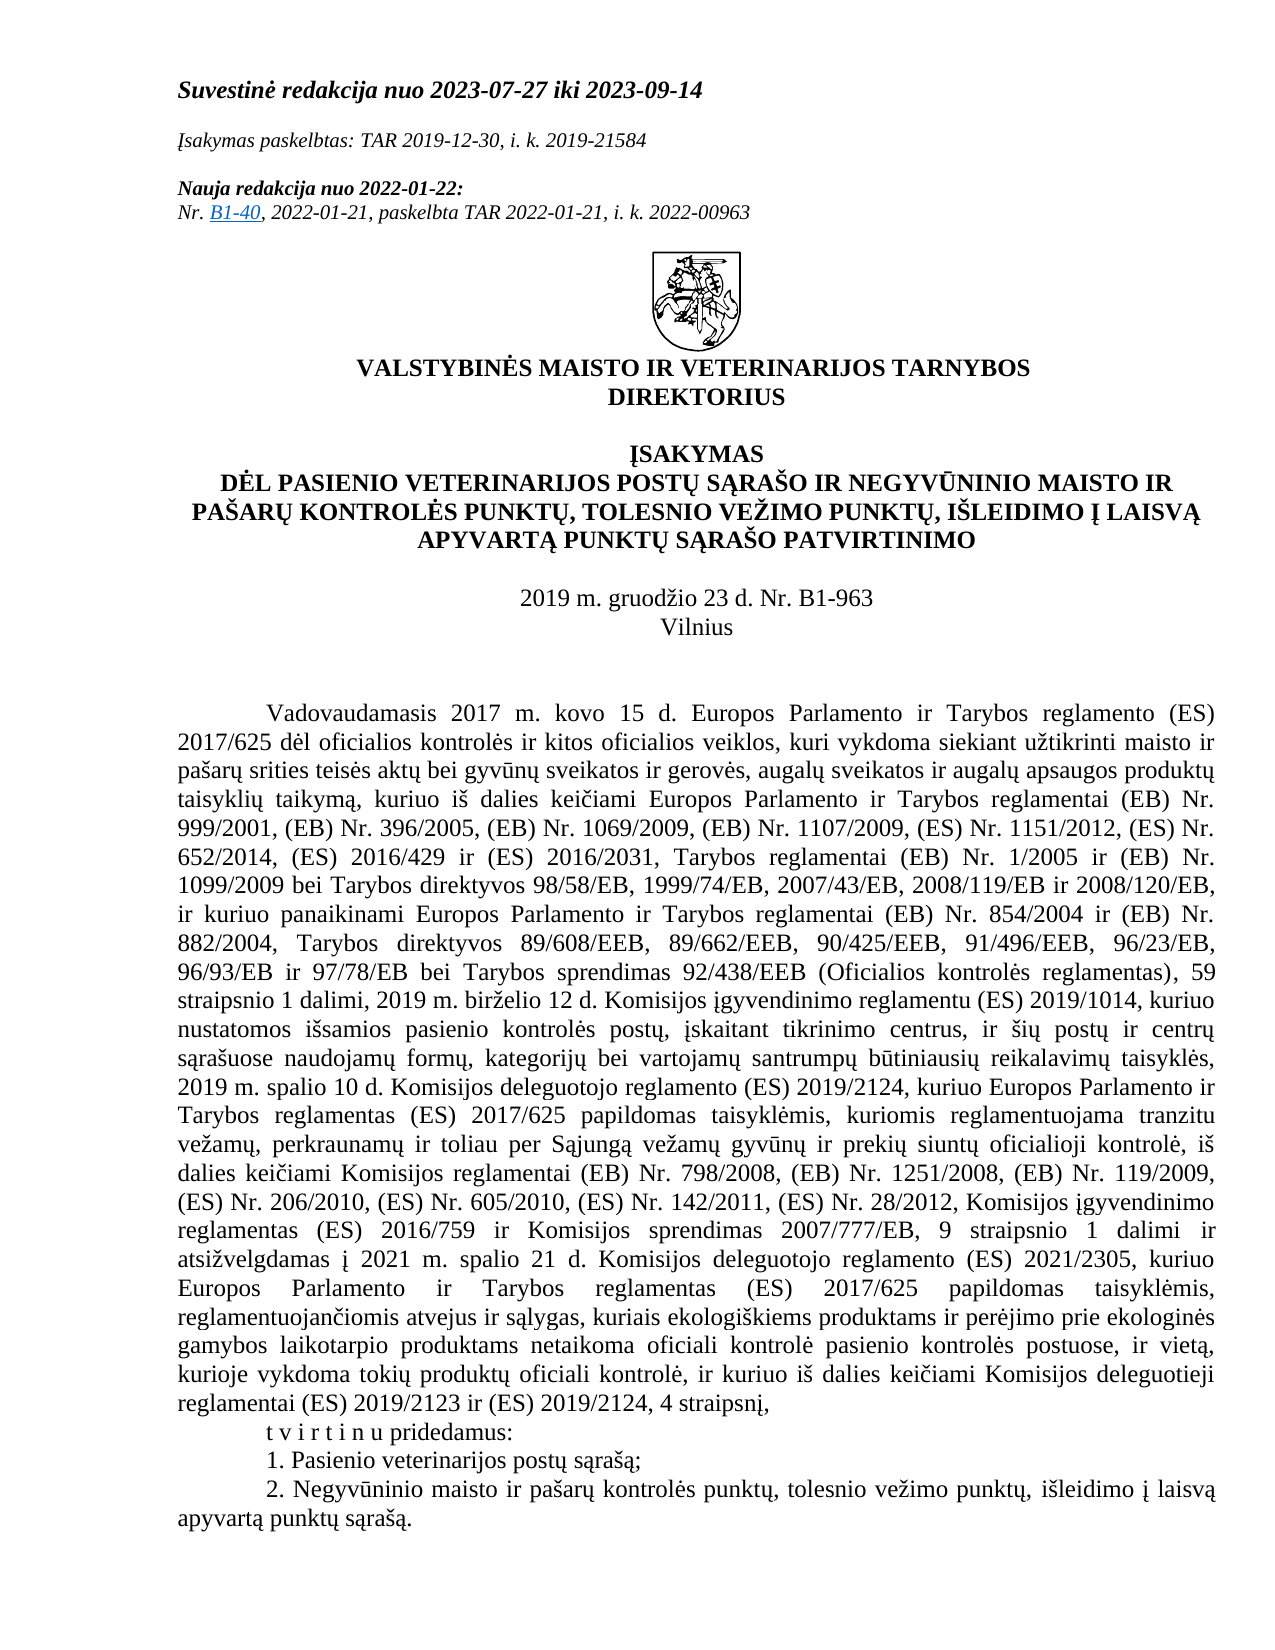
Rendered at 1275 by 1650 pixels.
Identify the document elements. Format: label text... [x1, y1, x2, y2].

text Vadovaudamasis 2017 m. kovo 15 d. Europos Parlamento ir Tarybos reglamento (ES) 2017/625 dėl oficialios kontrolės ir kitos oficialios veiklos, kuri vykdoma siekiant užtikrinti maisto ir pašarų srities teisės aktų bei gyvūnų sveikatos ir gerovės, augalų sveikatos ir augalų apsaugos produktų taisyklių taikymą, kuriuo iš dalies keičiami Europos Parlamento ir Tarybos reglamentai (EB) Nr. 999/2001, (EB) Nr. 396/2005, (EB) Nr. 1069/2009, (EB) Nr. 1107/2009, (ES) Nr. 1151/2012, (ES) Nr. 652/2014, (ES) 2016/429 ir (ES) 2016/2031, Tarybos reglamentai (EB) Nr. 1/2005 ir (EB) Nr. 1099/2009 bei Tarybos direktyvos 98/58/EB, 1999/74/EB, 2007/43/EB, 2008/119/EB ir 2008/120/EB, ir kuriuo panaikinami Europos Parlamento ir Tarybos reglamentai (EB) Nr. 854/2004 ir (EB) Nr. 882/2004, Tarybos direktyvos 89/608/EEB, 89/662/EEB, 90/425/EEB, 91/496/EEB, 96/23/EB, 96/93/EB ir 97/78/EB bei Tarybos sprendimas 92/438/EEB (Oficialios kontrolės reglamentas), 59 straipsnio 1 dalimi, 2019 m. birželio 12 d. Komisijos įgyvendinimo reglamentu (ES) 2019/1014, kuriuo nustatomos išsamios pasienio kontrolės postų, įskaitant tikrinimo centrus, ir šių postų ir centrų sąrašuose naudojamų formų, kategorijų bei vartojamų santrumpų būtiniausių reikalavimų taisyklės, 2019 m. spalio 10 d. Komisijos deleguotojo reglamento (ES) 2019/2124, kuriuo Europos Parlamento ir Tarybos reglamentas (ES) 2017/625 papildomas taisyklėmis, kuriomis reglamentuojama tranzitu vežamų, perkraunamų ir toliau per Sąjungą vežamų gyvūnų ir prekių siuntų oficialioji kontrolė, iš dalies keičiami Komisijos reglamentai (EB) Nr. 798/2008, (EB) Nr. 1251/2008, (EB) Nr. 119/2009, (ES) Nr. 206/2010, (ES) Nr. 605/2010, (ES) Nr. 142/2011, (ES) Nr. 28/2012, Komisijos įgyvendinimo reglamentas (ES) 2016/759 ir Komisijos sprendimas 2007/777/EB, 9 straipsnio 1 dalimi ir atsižvelgdamas į 2021 m. spalio 21 d. Komisijos deleguotojo reglamento (ES) 2021/2305, kuriuo Europos Parlamento ir Tarybos reglamentas (ES) 2017/625 papildomas taisyklėmis, reglamentuojančiomis atvejus ir sąlygas, kuriais ekologiškiems produktams ir perėjimo prie ekologinės gamybos laikotarpio produktams netaikoma oficiali kontrolė pasienio kontrolės postuose, ir vietą, kurioje vykdoma tokių produktų oficiali kontrolė, ir kuriuo iš dalies keičiami Komisijos deleguotieji reglamentai (ES) 2019/2123 ir (ES) 2019/2124, 4 straipsnį, [177, 698, 1216, 1417]
text VALSTYBINĖS MAISTO IR VETERINARIJOS TARNYBOS [177, 353, 1216, 382]
text 2019 m. gruodžio 23 d. Nr. B1-963 [177, 583, 1216, 612]
text DĖL PASIENIO VETERINARIJOS POSTŲ SĄRAŠO IR NEGYVŪNINIO MAISTO IR PAŠARŲ KONTROLĖS PUNKTŲ, TOLESNIO VEŽIMO PUNKTŲ, IŠLEIDIMO Į LAISVĄ APYVARTĄ PUNKTŲ SĄRAŠO PATVIRTINIMO [177, 468, 1216, 554]
text ĮSAKYMAS [177, 439, 1216, 468]
text Vilnius [177, 612, 1216, 640]
text Suvestinė redakcija nuo 2023-07-27 iki 2023-09-14 [177, 75, 1216, 104]
text 1. Pasienio veterinarijos postų sąrašą; [177, 1445, 1216, 1474]
text tvirtinupridedamus: [177, 1417, 1216, 1445]
text DIREKTORIUS [177, 382, 1216, 410]
text Nr. B1-40, 2022-01-21, paskelbta TAR 2022-01-21, i. k. 2022-00963 [177, 200, 1216, 224]
text 2. Negyvūninio maisto ir pašarų kontrolės punktų, tolesnio vežimo punktų, išleidimo į laisvą apyvartą punktų sąrašą. [177, 1474, 1216, 1532]
text Nauja redakcija nuo 2022-01-22: [177, 176, 1216, 200]
text Įsakymas paskelbtas: TAR 2019-12-30, i. k. 2019-21584 [177, 128, 1216, 152]
